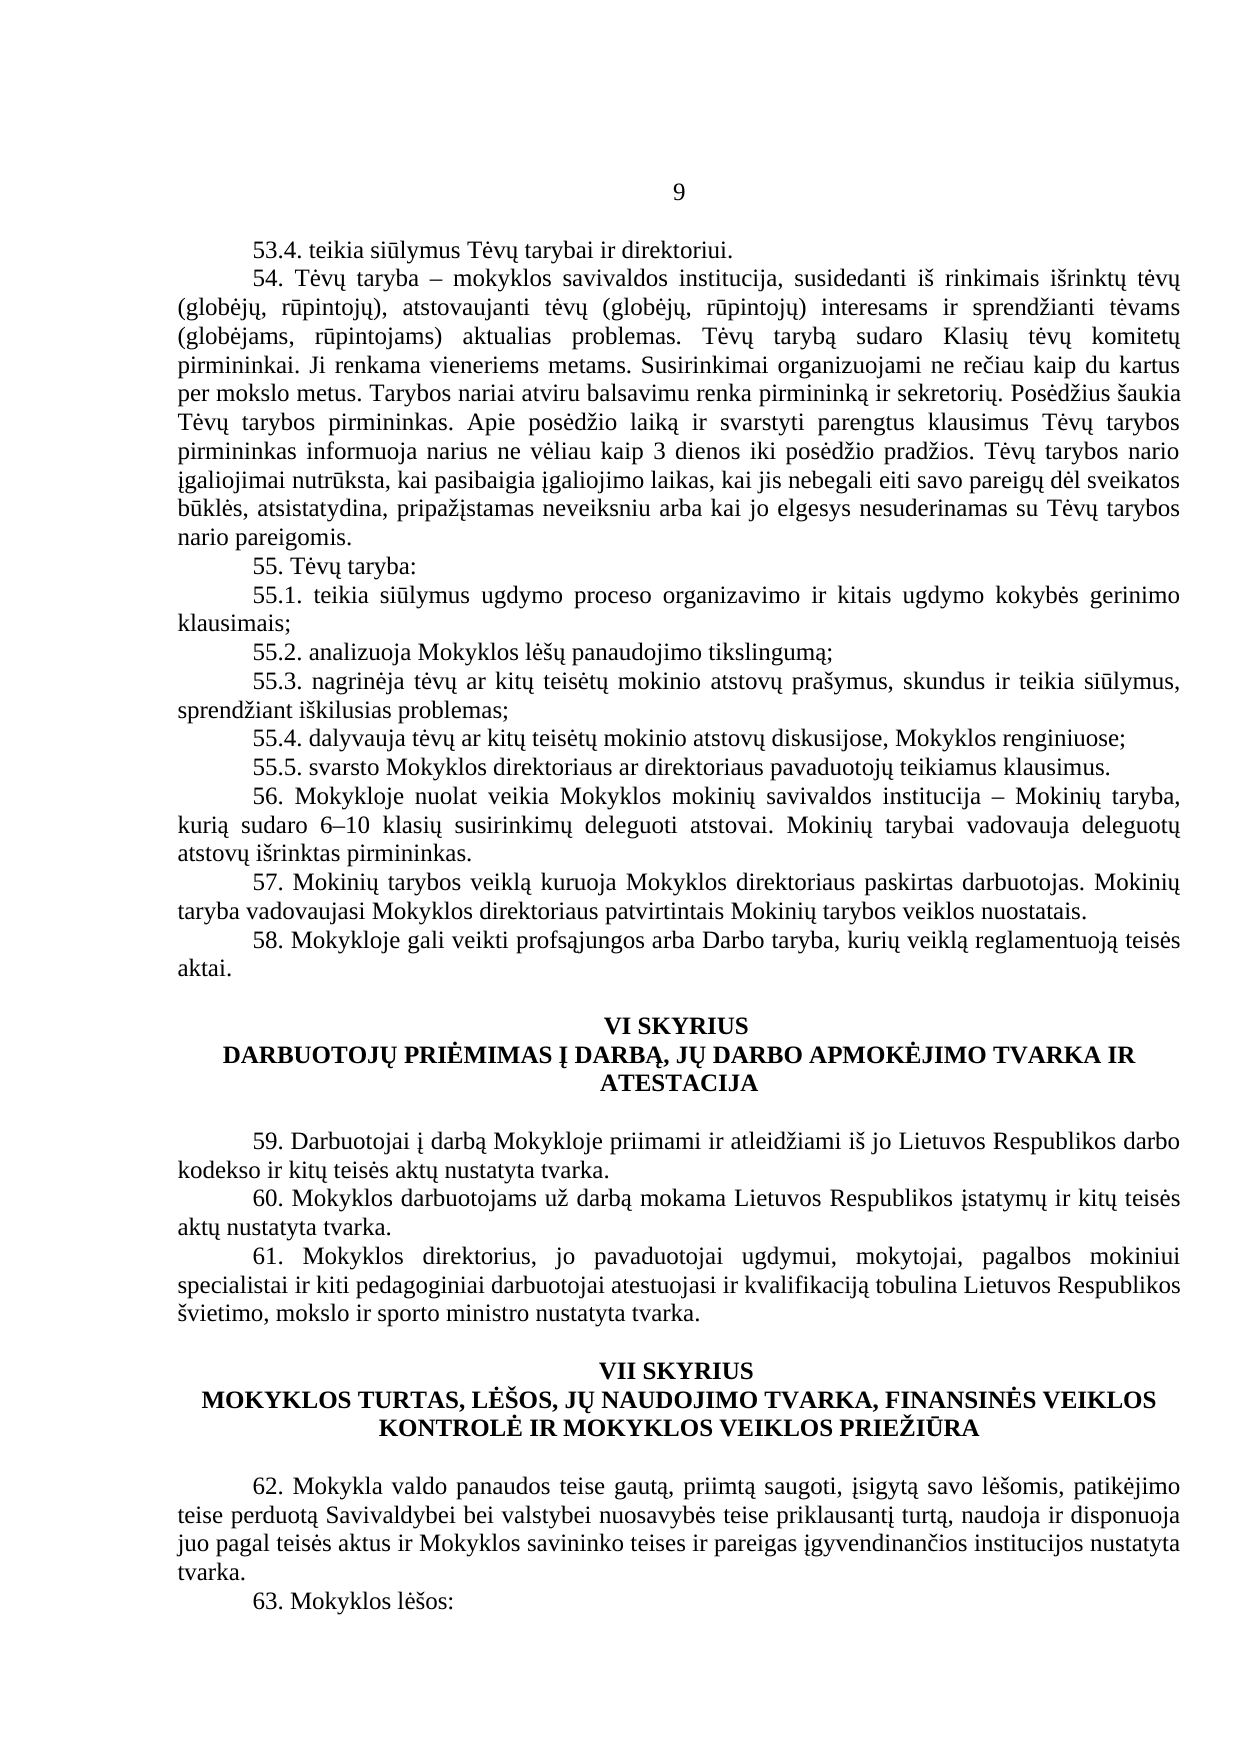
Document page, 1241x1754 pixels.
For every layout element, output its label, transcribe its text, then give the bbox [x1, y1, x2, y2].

text 55.4. dalyvauja tėvų ar kitų teisėtų mokinio atstovų diskusijose, Mokyklos renginiuose; [177, 723, 1181, 752]
text MOKYKLOS TURTAS, LĖŠOS, JŲ NAUDOJIMO TVARKA, FINANSINĖS VEIKLOS KONTROLĖ IR MOKYKLOS VEIKLOS PRIEŽIŪRA [177, 1385, 1181, 1442]
text 60. Mokyklos darbuotojams už darbą mokama Lietuvos Respublikos įstatymų ir kitų teisės aktų nustatyta tvarka. [177, 1183, 1181, 1241]
text 55.5. svarsto Mokyklos direktoriaus ar direktoriaus pavaduotojų teikiamus klausimus. [177, 752, 1181, 781]
text 55.2. analizuoja Mokyklos lėšų panaudojimo tikslingumą; [177, 637, 1181, 666]
text 55. Tėvų taryba: [177, 551, 1181, 580]
text 63. Mokyklos lėšos: [177, 1586, 1181, 1615]
text 58. Mokykloje gali veikti profsąjungos arba Darbo taryba, kurių veiklą reglamentuoją teisės aktai. [177, 925, 1181, 982]
text 53.4. teikia siūlymus Tėvų tarybai ir direktoriui. [177, 235, 1181, 263]
text DARBUOTOJŲ PRIĖMIMAS Į DARBĄ, JŲ DARBO APMOKĖJIMO TVARKA IR ATESTACIJA [177, 1040, 1181, 1097]
text VII SKYRIUS [177, 1356, 1181, 1385]
text 54. Tėvų taryba – mokyklos savivaldos institucija, susidedanti iš rinkimais išrinktų tėvų (globėjų, rūpintojų), atstovaujanti tėvų (globėjų, rūpintojų) interesams ir sprendžianti tėvams (globėjams, rūpintojams) aktualias problemas. Tėvų tarybą sudaro Klasių tėvų komitetų pirmininkai. Ji renkama vieneriems metams. Susirinkimai organizuojami ne rečiau kaip du kartus per mokslo metus. Tarybos nariai atviru balsavimu renka pirmininką ir sekretorių. Posėdžius šaukia Tėvų tarybos pirmininkas. Apie posėdžio laiką ir svarstyti parengtus klausimus Tėvų tarybos pirmininkas informuoja narius ne vėliau kaip 3 dienos iki posėdžio pradžios. Tėvų tarybos nario įgaliojimai nutrūksta, kai pasibaigia įgaliojimo laikas, kai jis nebegali eiti savo pareigų dėl sveikatos būklės, atsistatydina, pripažįstamas neveiksniu arba kai jo elgesys nesuderinamas su Tėvų tarybos nario pareigomis. [177, 263, 1181, 551]
text VI SKYRIUS [177, 1011, 1181, 1040]
text 56. Mokykloje nuolat veikia Mokyklos mokinių savivaldos institucija – Mokinių taryba, kurią sudaro 6–10 klasių susirinkimų deleguoti atstovai. Mokinių tarybai vadovauja deleguotų atstovų išrinktas pirmininkas. [177, 781, 1181, 867]
text 61. Mokyklos direktorius, jo pavaduotojai ugdymui, mokytojai, pagalbos mokiniui specialistai ir kiti pedagoginiai darbuotojai atestuojasi ir kvalifikaciją tobulina Lietuvos Respublikos švietimo, mokslo ir sporto ministro nustatyta tvarka. [177, 1241, 1181, 1327]
text 62. Mokykla valdo panaudos teise gautą, priimtą saugoti, įsigytą savo lėšomis, patikėjimo teise perduotą Savivaldybei bei valstybei nuosavybės teise priklausantį turtą, naudoja ir disponuoja juo pagal teisės aktus ir Mokyklos savininko teises ir pareigas įgyvendinančios institucijos nustatyta tvarka. [177, 1442, 1181, 1586]
text 57. Mokinių tarybos veiklą kuruoja Mokyklos direktoriaus paskirtas darbuotojas. Mokinių taryba vadovaujasi Mokyklos direktoriaus patvirtintais Mokinių tarybos veiklos nuostatais. [177, 867, 1181, 925]
text 59. Darbuotojai į darbą Mokykloje priimami ir atleidžiami iš jo Lietuvos Respublikos darbo kodekso ir kitų teisės aktų nustatyta tvarka. [177, 1126, 1181, 1183]
text 55.1. teikia siūlymus ugdymo proceso organizavimo ir kitais ugdymo kokybės gerinimo klausimais; [177, 580, 1181, 637]
text 55.3. nagrinėja tėvų ar kitų teisėtų mokinio atstovų prašymus, skundus ir teikia siūlymus, sprendžiant iškilusias problemas; [177, 666, 1181, 723]
